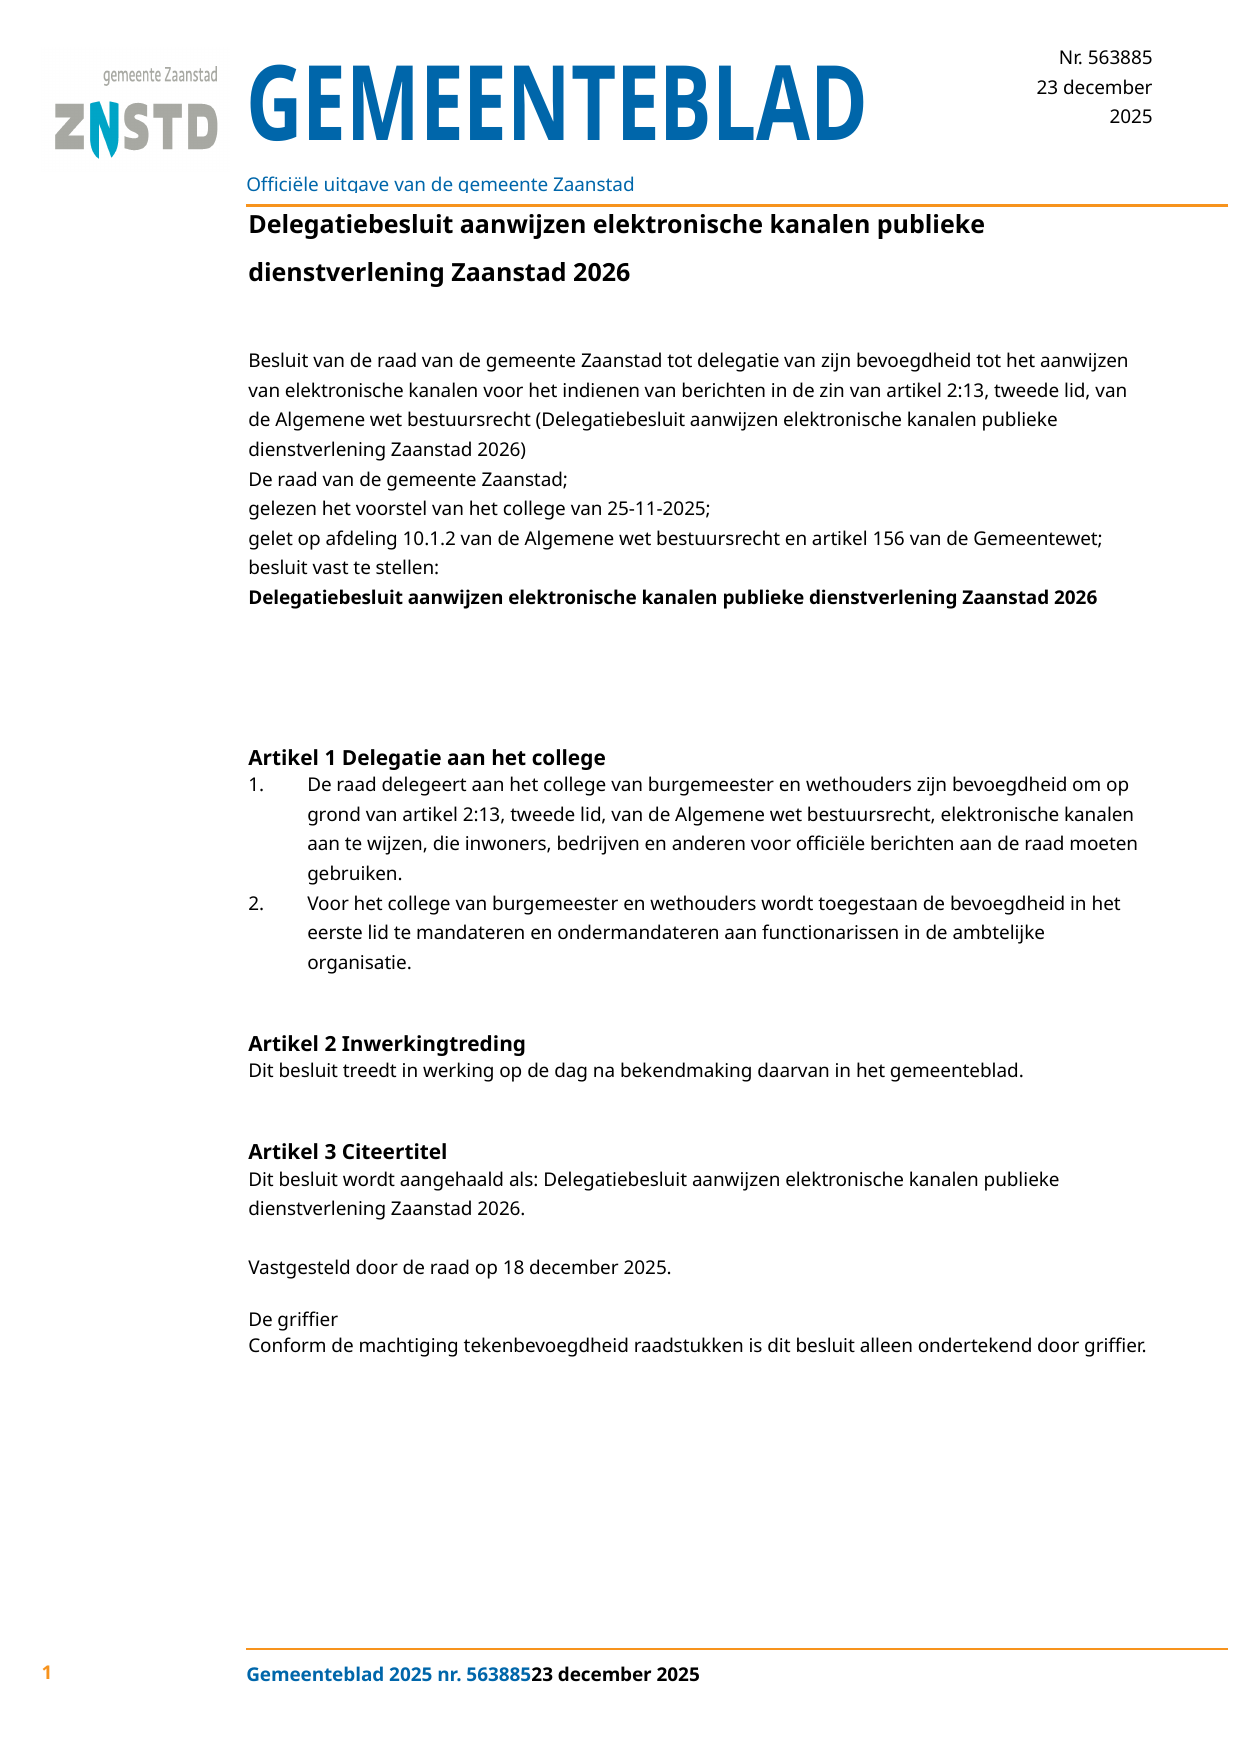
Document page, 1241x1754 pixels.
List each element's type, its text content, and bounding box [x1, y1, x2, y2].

text gelezen het voorstel van het college van 25-11-2025; [248, 495, 1152, 521]
text Artikel 1 Delegatie aan het college [248, 743, 1152, 771]
list De raad delegeert aan het college van burgemeester en wethouders zijn bevoegdheid om op grond van artikel 2:13, tweede lid, van de Algemene wet bestuursrecht, elektronische kanalen aan te wijzen, die inwoners, bedrijven en anderen voor officiële berichten aan de raad moeten gebruiken. [248, 771, 1152, 886]
text Besluit van de raad van de gemeente Zaanstad tot delegatie van zijn bevoegdheid tot het aanwijzen van elektronische kanalen voor het indienen van berichten in de zin van artikel 2:13, tweede lid, van de Algemene wet bestuursrecht (Delegatiebesluit aanwijzen elektronische kanalen publieke dienstverlening Zaanstad 2026) [248, 347, 1152, 462]
text Artikel 2 Inwerkingtreding [248, 1029, 1152, 1057]
text Vastgesteld door de raad op 18 december 2025. [248, 1254, 1152, 1280]
text De raad van de gemeente Zaanstad; [248, 466, 1152, 492]
text Delegatiebesluit aanwijzen elektronische kanalen publieke dienstverlening Zaanstad 2026 [248, 584, 1152, 610]
list Voor het college van burgemeester en wethouders wordt toegestaan de bevoegdheid in het eerste lid te mandateren en ondermandateren aan functionarissen in de ambtelijke organisatie. [248, 890, 1152, 975]
picture [41, 47, 231, 172]
text Conform de machtiging tekenbevoegdheid raadstukken is dit besluit alleen ondertekend door griffier. [248, 1332, 1152, 1357]
text besluit vast te stellen: [248, 554, 1152, 580]
text gelet op afdeling 10.1.2 van de Algemene wet bestuursrecht en artikel 156 van de Gemeentewet; [248, 525, 1152, 551]
text Dit besluit treedt in werking op de dag na bekendmaking daarvan in het gemeenteblad. [248, 1057, 1152, 1083]
text Artikel 3 Citeertitel [248, 1137, 1152, 1166]
text Dit besluit wordt aangehaald als: Delegatiebesluit aanwijzen elektronische kanalen publieke dienstverlening Zaanstad 2026. [248, 1166, 1152, 1221]
text Delegatiebesluit aanwijzen elektronische kanalen publieke dienstverlening Zaanstad 2026 [248, 207, 1152, 288]
text De griffier [248, 1306, 1152, 1332]
